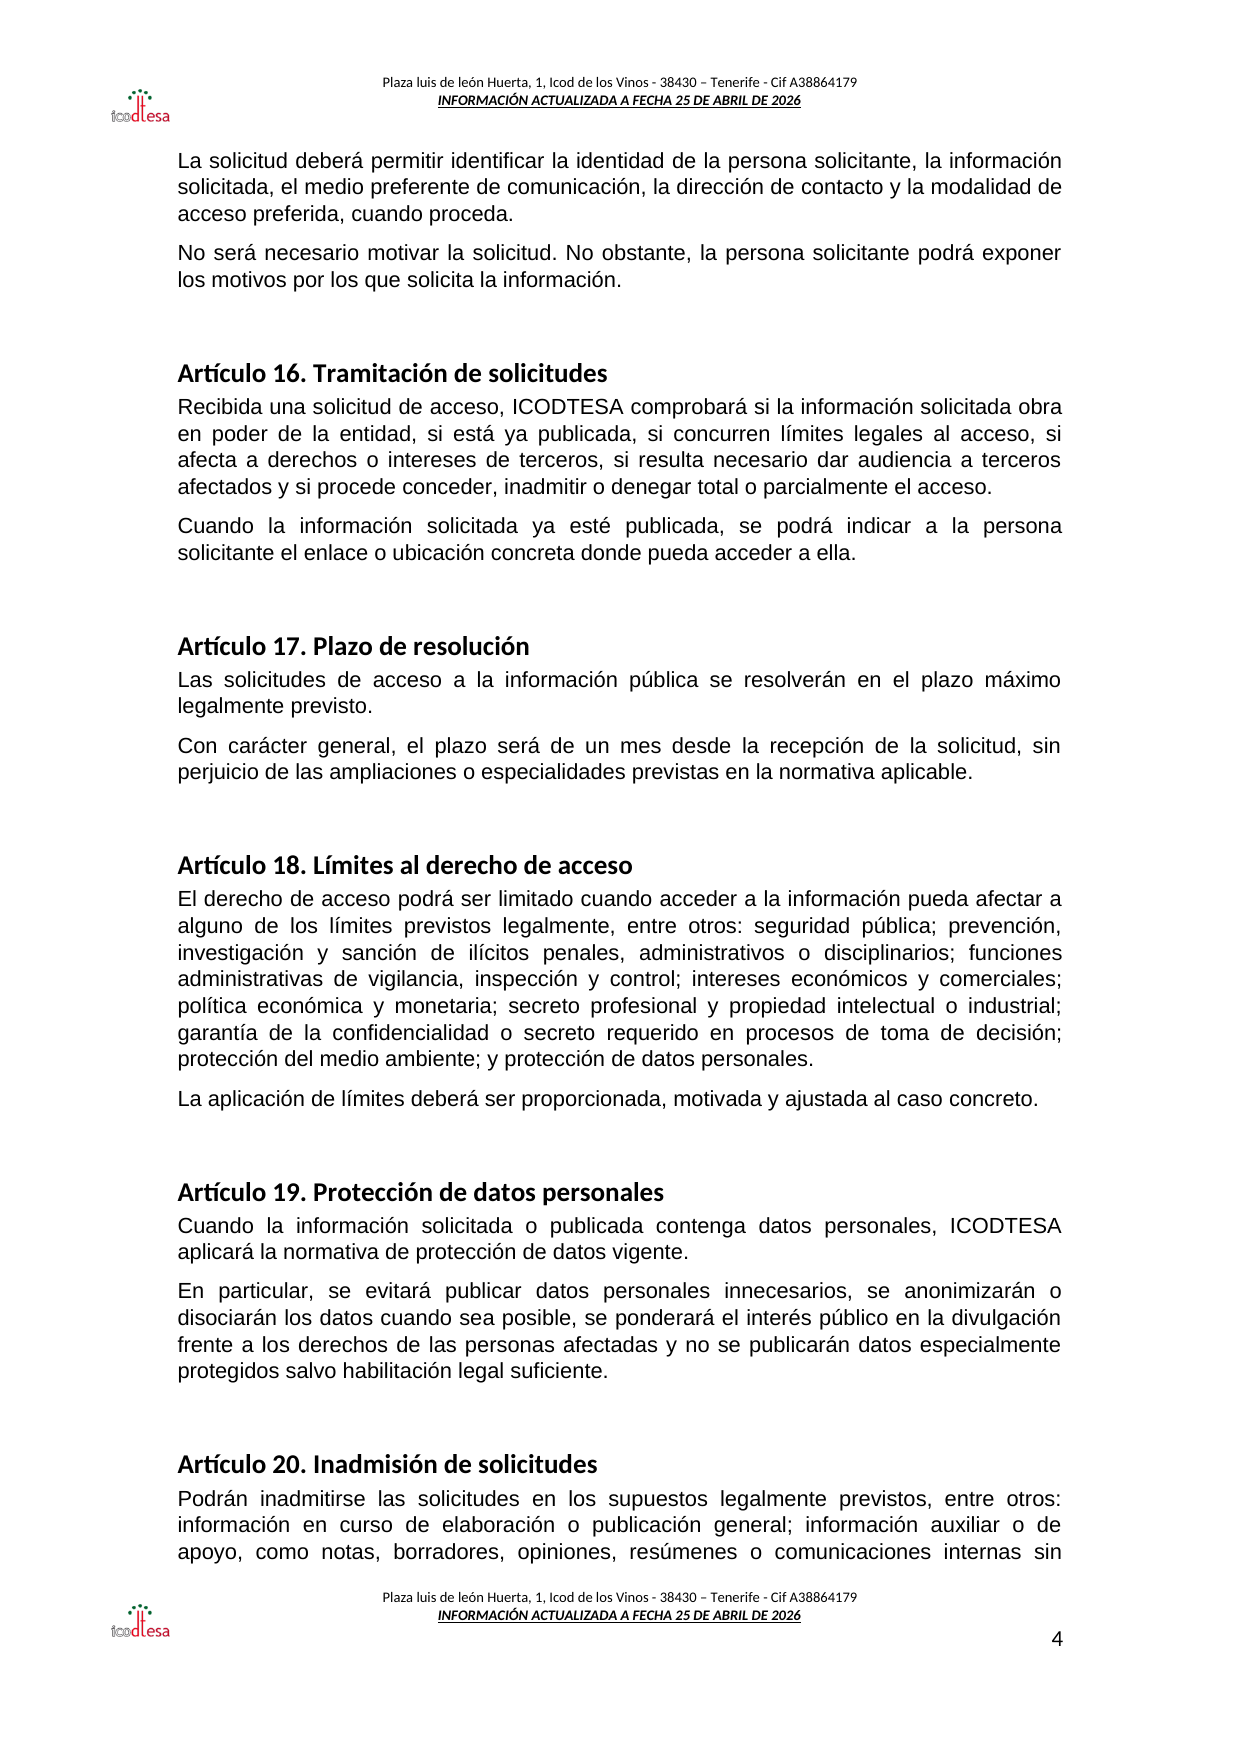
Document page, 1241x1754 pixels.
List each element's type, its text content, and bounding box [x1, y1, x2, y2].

text No será necesario motivar la solicitud. No obstante, la persona solicitante podrá exponer los motivos por los que solicita la información. [177, 240, 1063, 292]
subtitle Artículo 20. Inadmisión de solicitudes [177, 1448, 1063, 1481]
subtitle Artículo 16. Tramitación de solicitudes [177, 356, 1063, 389]
text En particular, se evitará publicar datos personales innecesarios, se anonimizarán o disociarán los datos cuando sea posible, se ponderará el interés público en la divulgación frente a los derechos de las personas afectadas y no se publicarán datos especialmente protegidos salvo habilitación legal suficiente. [177, 1278, 1063, 1384]
subtitle Artículo 17. Plazo de resolución [177, 629, 1063, 662]
subtitle Artículo 19. Protección de datos personales [177, 1175, 1063, 1208]
text Recibida una solicitud de acceso, ICODTESA comprobará si la información solicitada obra en poder de la entidad, si está ya publicada, si concurren límites legales al acceso, si afecta a derechos o intereses de terceros, si resulta necesario dar audiencia a terceros afectados y si procede conceder, inadmitir o denegar total o parcialmente el acceso. [177, 394, 1063, 499]
text Cuando la información solicitada o publicada contenga datos personales, ICODTESA aplicará la normativa de protección de datos vigente. [177, 1213, 1063, 1264]
text La solicitud deberá permitir identificar la identidad de la persona solicitante, la información solicitada, el medio preferente de comunicación, la dirección de contacto y la modalidad de acceso preferida, cuando proceda. [177, 148, 1063, 226]
text Podrán inadmitirse las solicitudes en los supuestos legalmente previstos, entre otros: información en curso de elaboración o publicación general; información auxiliar o de apoyo, como notas, borradores, opiniones, resúmenes o comunicaciones internas sin [177, 1486, 1063, 1564]
text El derecho de acceso podrá ser limitado cuando acceder a la información pueda afectar a alguno de los límites previstos legalmente, entre otros: seguridad pública; prevención, investigación y sanción de ilícitos penales, administrativos o disciplinarios; funciones administrativas de vigilancia, inspección y control; intereses económicos y comerciales; política económica y monetaria; secreto profesional y propiedad intelectual o industrial; garantía de la confidencialidad o secreto requerido en procesos de toma de decisión; protección del medio ambiente; y protección de datos personales. [177, 886, 1063, 1072]
text Con carácter general, el plazo será de un mes desde la recepción de la solicitud, sin perjuicio de las ampliaciones o especialidades previstas en la normativa aplicable. [177, 733, 1063, 784]
subtitle Artículo 18. Límites al derecho de acceso [177, 848, 1063, 881]
text Cuando la información solicitada ya esté publicada, se podrá indicar a la persona solicitante el enlace o ubicación concreta donde pueda acceder a ella. [177, 513, 1063, 565]
text La aplicación de límites deberá ser proporcionada, motivada y ajustada al caso concreto. [177, 1086, 1063, 1111]
text Las solicitudes de acceso a la información pública se resolverán en el plazo máximo legalmente previsto. [177, 667, 1063, 719]
